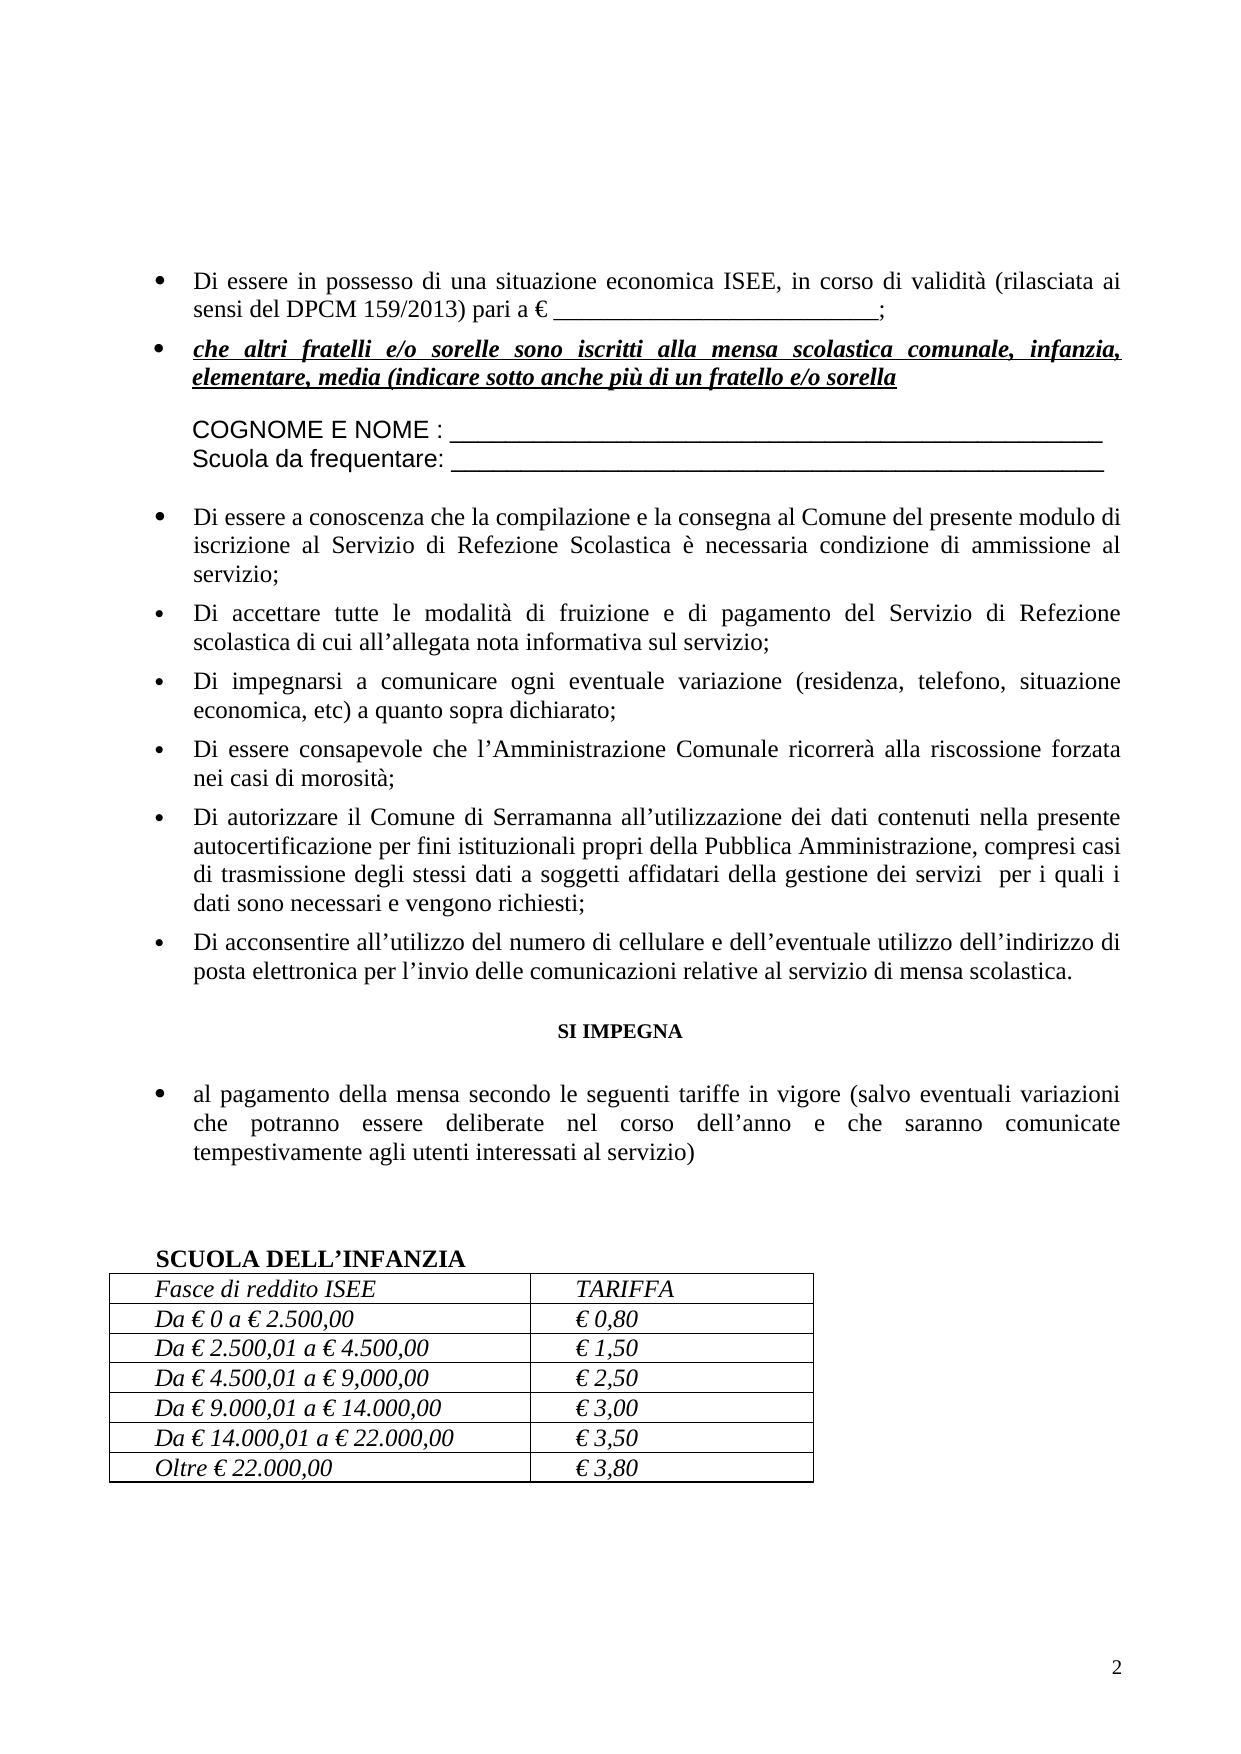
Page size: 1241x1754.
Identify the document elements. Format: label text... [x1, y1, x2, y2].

text COGNOME E NOME : _______________________________________________ [192, 415, 1122, 444]
table_cell Oltre € 22.000,00 [110, 1453, 530, 1481]
list Di impegnarsi a comunicare ogni eventuale variazione (residenza, telefono, situazione economica, etc) a quanto sopra dichiarato; [156, 666, 1122, 724]
text Scuola da frequentare: _______________________________________________ [192, 444, 1122, 473]
subtitle SI IMPEGNA [118, 1019, 1122, 1043]
table_cell Da € 0 a € 2.500,00 [110, 1304, 530, 1332]
list Di accettare tutte le modalità di fruizione e di pagamento del Servizio di Refezione scolastica di cui all’allegata nota informativa sul servizio; [156, 598, 1122, 656]
table_cell Da € 2.500,01 a € 4.500,00 [110, 1334, 530, 1362]
table_header Fasce di reddito ISEE [110, 1274, 530, 1303]
list Di essere in possesso di una situazione economica ISEE, in corso di validità (rilasciata ai sensi del DPCM 159/2013) pari a € __________________________; [156, 266, 1122, 323]
table_cell € 1,50 [531, 1334, 813, 1362]
list Di essere a conoscenza che la compilazione e la consegna al Comune del presente modulo di iscrizione al Servizio di Refezione Scolastica è necessaria condizione di ammissione al servizio; [156, 502, 1122, 588]
table_cell € 3,80 [531, 1453, 813, 1481]
list che altri fratelli e/o sorelle sono iscritti alla mensa scolastica comunale, infanzia, elementare, media (indicare sotto anche più di un fratello e/o sorella [154, 334, 1122, 391]
table_cell Da € 14.000,01 a € 22.000,00 [110, 1423, 530, 1452]
list Di acconsentire all’utilizzo del numero di cellulare e dell’eventuale utilizzo dell’indirizzo di posta elettronica per l’invio delle comunicazioni relative al servizio di mensa scolastica. [156, 927, 1122, 985]
table_cell € 0,80 [531, 1304, 813, 1332]
text SCUOLA DELL’INFANZIA [156, 1244, 1122, 1273]
table_cell € 3,50 [531, 1423, 813, 1452]
list Di autorizzare il Comune di Serramanna all’utilizzazione dei dati contenuti nella presente autocertificazione per fini istituzionali propri della Pubblica Amministrazione, compresi casi di trasmissione degli stessi dati a soggetti affidatari della gestione dei servizi per i quali i dati sono necessari e vengono richiesti; [156, 802, 1122, 917]
table_cell Da € 4.500,01 a € 9,000,00 [110, 1363, 530, 1392]
table_cell € 2,50 [531, 1363, 813, 1392]
subtitle al pagamento della mensa secondo le seguenti tariffe in vigore (salvo eventuali variazioni che potranno essere deliberate nel corso dell’anno e che saranno comunicate tempestivamente agli utenti interessati al servizio) [156, 1079, 1122, 1166]
list Di essere consapevole che l’Amministrazione Comunale ricorrerà alla riscossione forzata nei casi di morosità; [156, 734, 1122, 792]
table_cell € 3,00 [531, 1393, 813, 1422]
table_header TARIFFA [531, 1274, 813, 1303]
table_cell Da € 9.000,01 a € 14.000,00 [110, 1393, 530, 1422]
